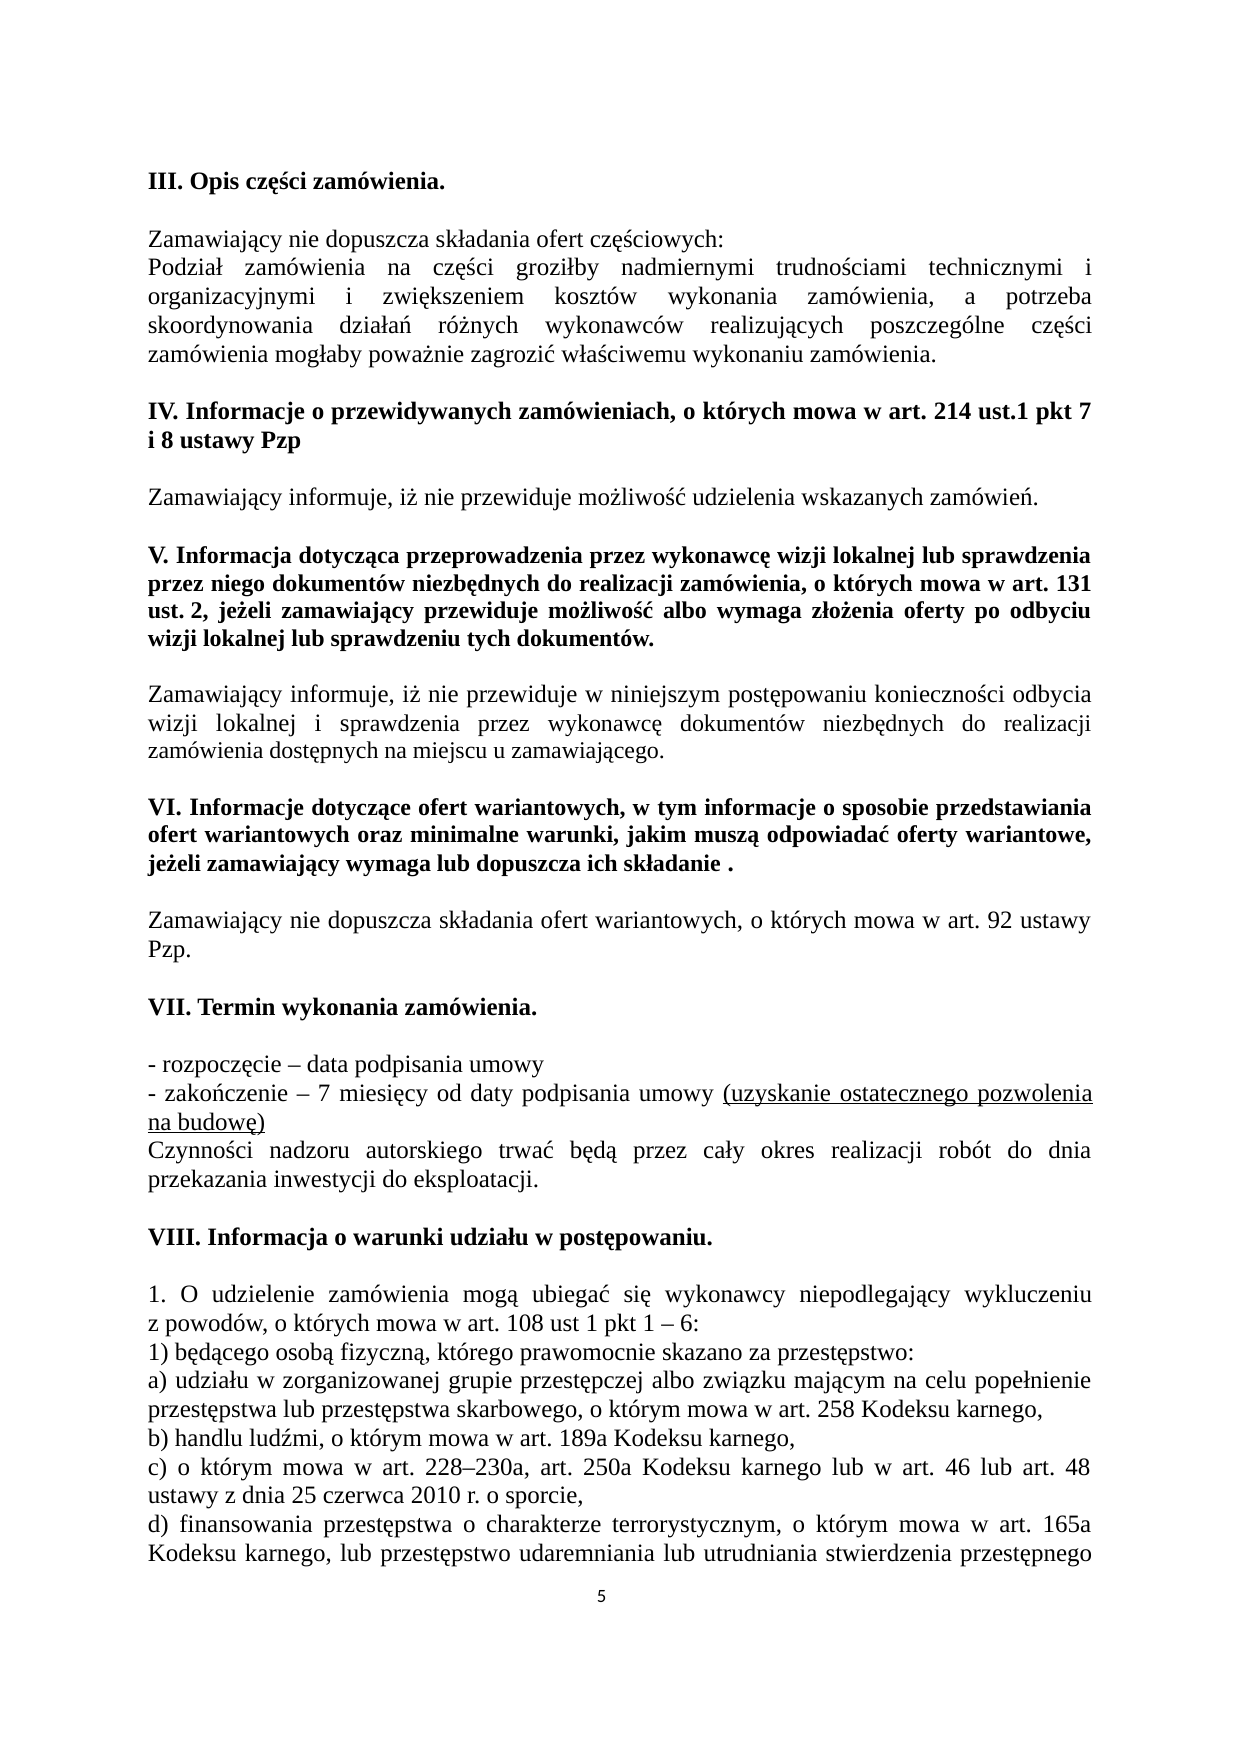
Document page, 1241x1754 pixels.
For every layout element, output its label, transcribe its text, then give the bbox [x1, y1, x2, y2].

text IV. Informacje o przewidywanych zamówieniach, o których mowa w art. 214 ust.1 pkt 7 i 8 ustawy Pzp [148, 396, 1093, 454]
text Podział zamówienia na części groziłby nadmiernymi trudnościami technicznymi i organizacyjnymi i zwiększeniem kosztów wykonania zamówienia, a potrzeba skoordynowania działań różnych wykonawców realizujących poszczególne części zamówienia mogłaby poważnie zagrozić właściwemu wykonaniu zamówienia. [148, 252, 1093, 367]
text VI. Informacje dotyczące ofert wariantowych, w tym informacje o sposobie przedstawiania ofert wariantowych oraz minimalne warunki, jakim muszą odpowiadać oferty wariantowe, jeżeli zamawiający wymaga lub dopuszcza ich składanie . [148, 792, 1093, 877]
text 1. O udzielenie zamówienia mogą ubiegać się wykonawcy niepodlegający wykluczeniu z powodów, o których mowa w art. 108 ust 1 pkt 1 – 6: [148, 1279, 1093, 1337]
text c) o którym mowa w art. 228–230a, art. 250a Kodeksu karnego lub w art. 46 lub art. 48 ustawy z dnia 25 czerwca 2010 r. o sporcie, [148, 1452, 1093, 1509]
text - zakończenie – 7 miesięcy od daty podpisania umowy (uzyskanie ostatecznego pozwolenia na budowę) [148, 1078, 1093, 1136]
text Zamawiający nie dopuszcza składania ofert częściowych: [148, 224, 1093, 252]
text VII. Termin wykonania zamówienia. [148, 992, 1093, 1021]
text Zamawiający nie dopuszcza składania ofert wariantowych, o których mowa w art. 92 ustawy Pzp. [148, 906, 1093, 963]
text 1) będącego osobą fizyczną, którego prawomocnie skazano za przestępstwo: [148, 1337, 1093, 1366]
text III. Opis części zamówienia. [148, 166, 1093, 195]
text Czynności nadzoru autorskiego trwać będą przez cały okres realizacji robót do dnia przekazania inwestycji do eksploatacji. [148, 1136, 1093, 1193]
text b) handlu ludźmi, o którym mowa w art. 189a Kodeksu karnego, [148, 1423, 1093, 1452]
text Zamawiający informuje, iż nie przewiduje w niniejszym postępowaniu konieczności odbycia wizji lokalnej i sprawdzenia przez wykonawcę dokumentów niezbędnych do realizacji zamówienia dostępnych na miejscu u zamawiającego. [148, 679, 1093, 764]
text V. Informacja dotycząca przeprowadzenia przez wykonawcę wizji lokalnej lub sprawdzenia przez niego dokumentów niezbędnych do realizacji zamówienia, o których mowa w art. 131 ust. 2, jeżeli zamawiający przewiduje możliwość albo wymaga złożenia oferty po odbyciu wizji lokalnej lub sprawdzeniu tych dokumentów. [148, 540, 1093, 651]
text a) udziału w zorganizowanej grupie przestępczej albo związku mającym na celu popełnienie przestępstwa lub przestępstwa skarbowego, o którym mowa w art. 258 Kodeksu karnego, [148, 1366, 1093, 1423]
text d) finansowania przestępstwa o charakterze terrorystycznym, o którym mowa w art. 165a Kodeksu karnego, lub przestępstwo udaremniania lub utrudniania stwierdzenia przestępnego [148, 1509, 1093, 1567]
text - rozpoczęcie – data podpisania umowy [148, 1049, 1093, 1078]
text Zamawiający informuje, iż nie przewiduje możliwość udzielenia wskazanych zamówień. [148, 482, 1093, 511]
text VIII. Informacja o warunki udziału w postępowaniu. [148, 1222, 1093, 1251]
